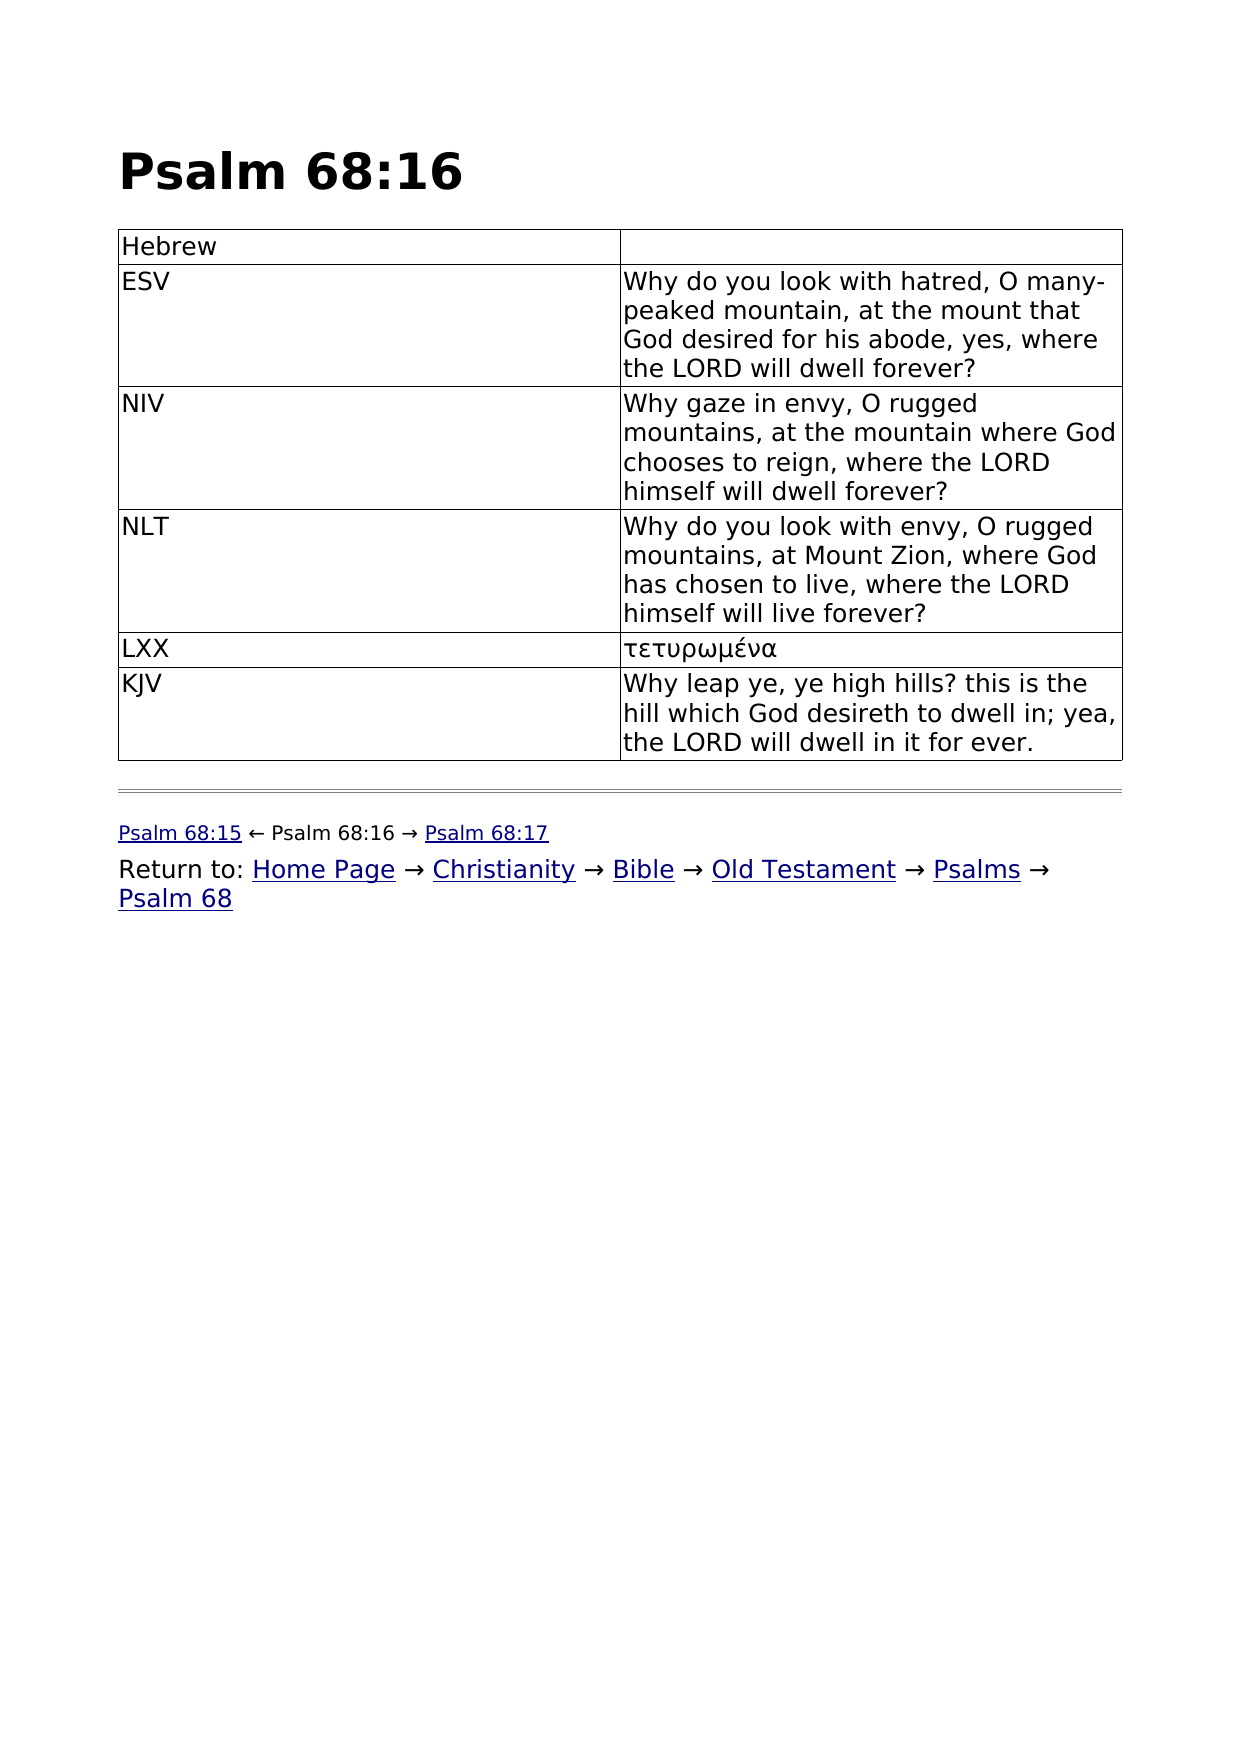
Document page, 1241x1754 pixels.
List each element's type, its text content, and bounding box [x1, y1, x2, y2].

table_cell Why do you look with hatred, O many-peaked mountain, at the mount that God desired for his abode, yes, where the LORD will dwell forever? [621, 265, 1122, 386]
table_cell KJV [119, 668, 620, 760]
table_header [621, 230, 1122, 264]
table_cell τετυρωμένα [621, 633, 1122, 667]
table_cell Why gaze in envy, O rugged mountains, at the mountain where God chooses to reign, where the LORD himself will dwell forever? [621, 387, 1122, 509]
table_cell ESV [119, 265, 620, 386]
subtitle Psalm 68:16 [118, 143, 1122, 201]
table_cell Why leap ye, ye high hills? this is the hill which God desireth to dwell in; yea, the LORD will dwell in it for ever. [621, 668, 1122, 760]
table_cell Why do you look with envy, O rugged mountains, at Mount Zion, where God has chosen to live, where the LORD himself will live forever? [621, 510, 1122, 632]
table_cell LXX [119, 633, 620, 667]
table_cell NIV [119, 387, 620, 509]
text Return to: Home Page → Christianity → Bible → Old Testament → Psalms → Psalm 68 [118, 855, 1122, 914]
table_cell NLT [119, 510, 620, 632]
table_header Hebrew [119, 230, 620, 264]
text Psalm 68:15 ← Psalm 68:16 → Psalm 68:17 [118, 821, 1122, 855]
